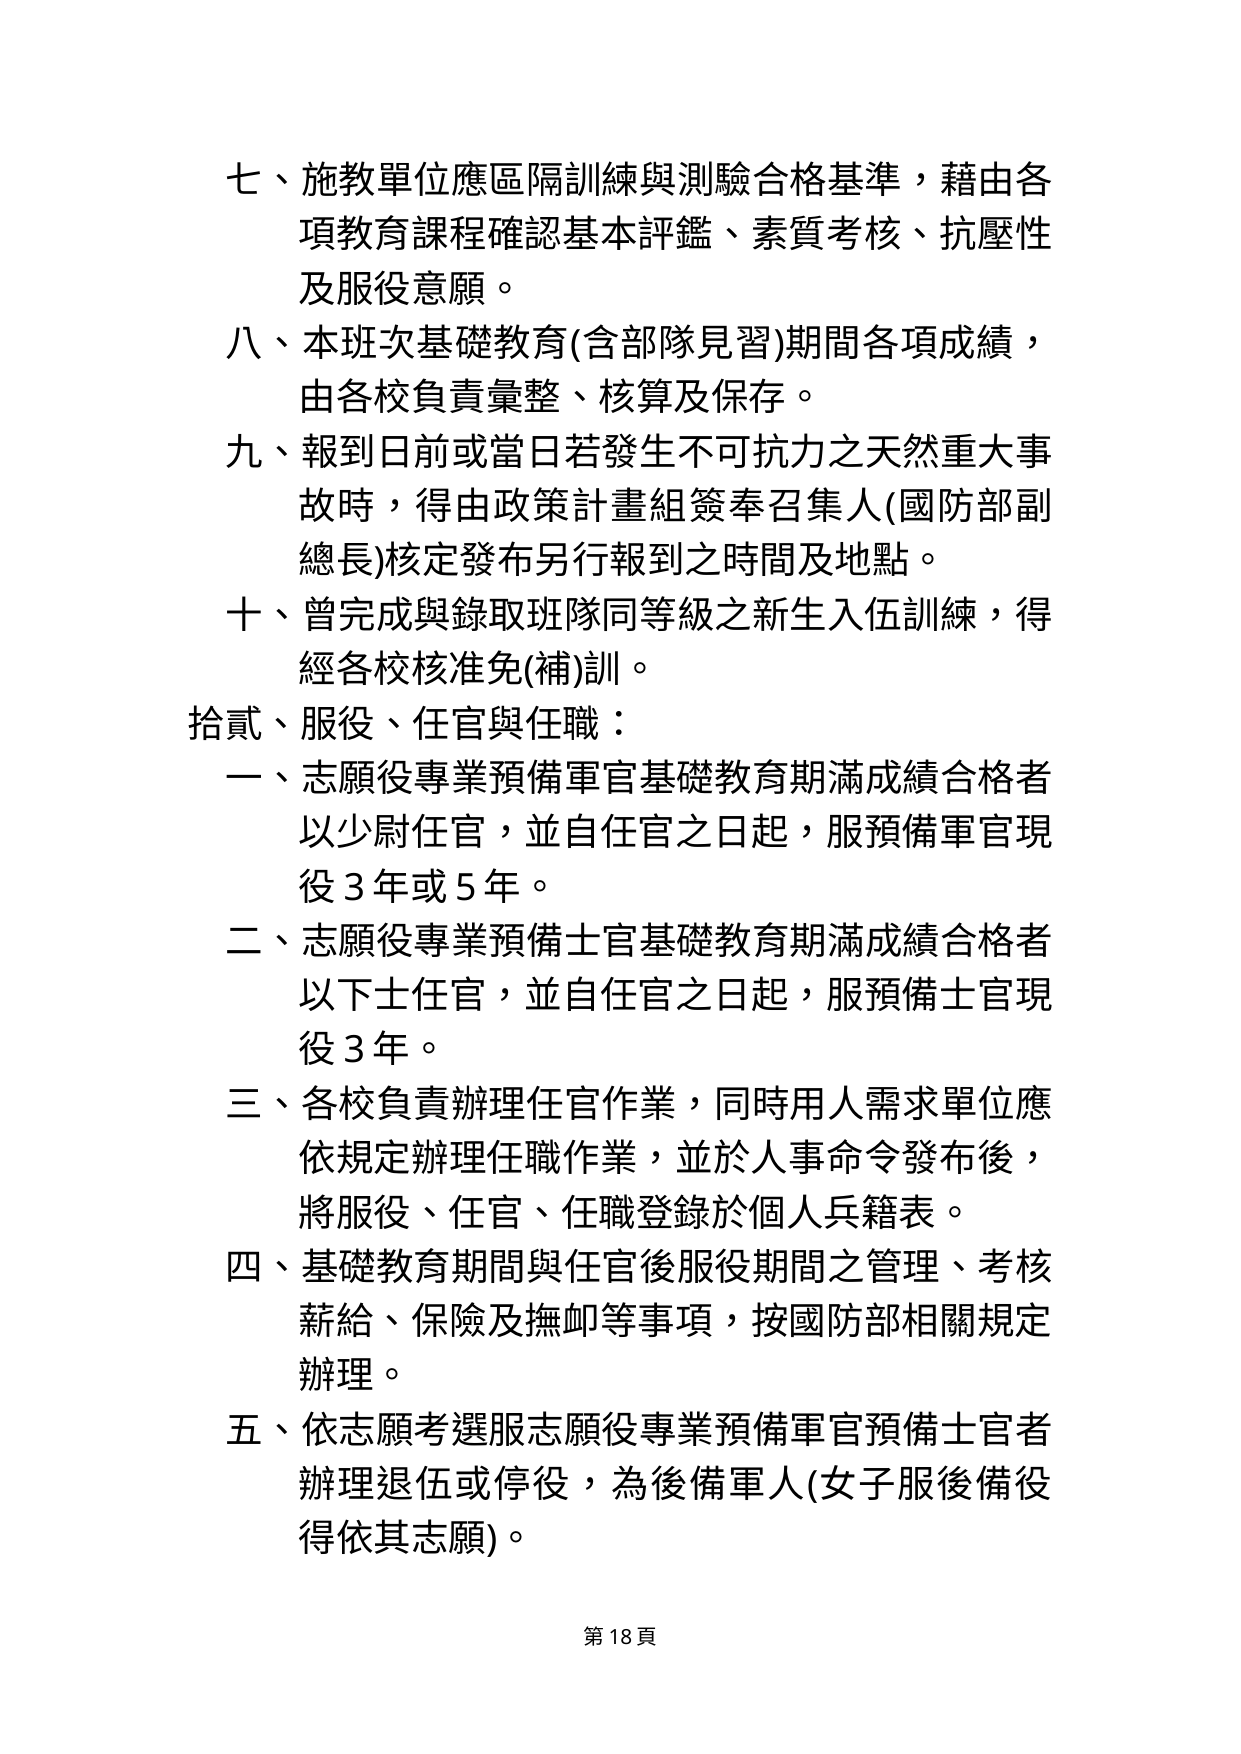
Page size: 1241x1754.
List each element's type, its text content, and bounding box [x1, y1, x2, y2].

text 五、依志願考選服志願役專業預備軍官預備士官者，辦理退伍或停役，為後備軍人(女子服後備役得依其志願)。 [226, 1399, 1053, 1563]
text 二、志願役專業預備士官基礎教育期滿成績合格者，以下士任官，並自任官之日起，服預備士官現役3年。 [226, 911, 1053, 1074]
text 四、基礎教育期間與任官後服役期間之管理、考核、薪給、保險及撫卹等事項，按國防部相關規定辦理。 [226, 1237, 1053, 1399]
text 三、各校負責辦理任官作業，同時用人需求單位應依規定辦理任職作業，並於人事命令發布後，將服役、任官、任職登錄於個人兵籍表。 [226, 1074, 1053, 1237]
text 七、施教單位應區隔訓練與測驗合格基準，藉由各項教育課程確認基本評鑑、素質考核、抗壓性及服役意願。 [226, 150, 1053, 313]
text 十、曾完成與錄取班隊同等級之新生入伍訓練，得經各校核准免(補)訓。 [226, 585, 1053, 693]
text 九、報到日前或當日若發生不可抗力之天然重大事故時，得由政策計畫組簽奉召集人(國防部副總長)核定發布另行報到之時間及地點。 [226, 422, 1053, 585]
text 一、志願役專業預備軍官基礎教育期滿成績合格者，以少尉任官，並自任官之日起，服預備軍官現役3年或5年。 [226, 748, 1053, 911]
text 拾貳、服役、任官與任職： [187, 693, 1053, 748]
text 八、本班次基礎教育(含部隊見習)期間各項成績，由各校負責彙整、核算及保存。 [226, 313, 1053, 422]
